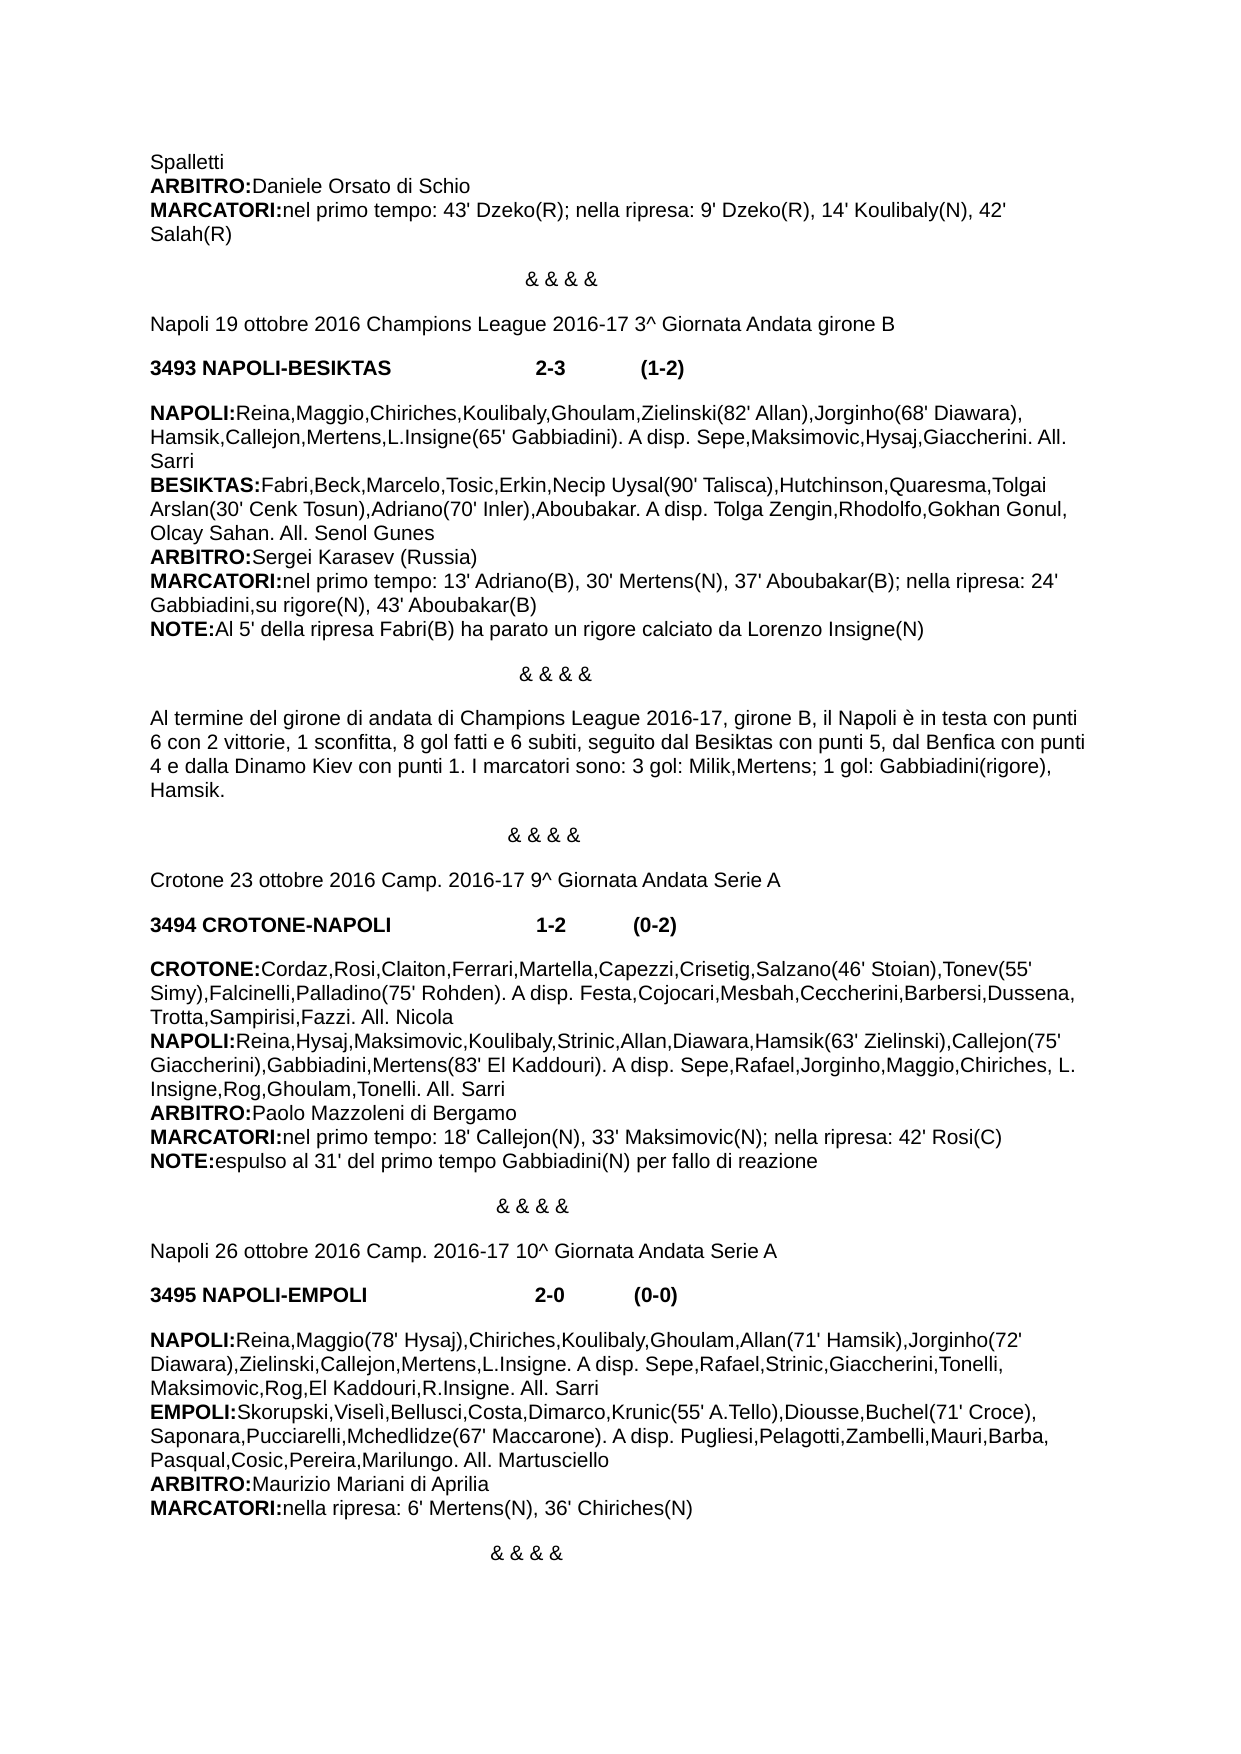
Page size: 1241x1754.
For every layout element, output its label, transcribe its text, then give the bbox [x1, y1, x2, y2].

text & & & & [150, 1194, 1090, 1218]
text Crotone 23 ottobre 2016 Camp. 2016-17 9^ Giornata Andata Serie A [150, 868, 1090, 892]
text CROTONE:Cordaz,Rosi,Claiton,Ferrari,Martella,Capezzi,Crisetig,Salzano(46' Stoian),Tonev(55' Simy),Falcinelli,Palladino(75' Rohden). A disp. Festa,Cojocari,Mesbah,Ceccherini,Barbersi,Dussena, Trotta,Sampirisi,Fazzi. All. Nicola NAPOLI:Reina,Hysaj,Maksimovic,Koulibaly,Strinic,Allan,Diawara,Hamsik(63' Zielinski),Callejon(75' Giaccherini),Gabbiadini,Mertens(83' El Kaddouri). A disp. Sepe,Rafael,Jorginho,Maggio,Chiriches, L. Insigne,Rog,Ghoulam,Tonelli. All. Sarri ARBITRO:Paolo Mazzoleni di Bergamo MARCATORI:nel primo tempo: 18' Callejon(N), 33' Maksimovic(N); nella ripresa: 42' Rosi(C) NOTE:espulso al 31' del primo tempo Gabbiadini(N) per fallo di reazione [150, 957, 1090, 1173]
text & & & & [150, 1541, 1090, 1564]
text Spalletti ARBITRO:Daniele Orsato di Schio MARCATORI:nel primo tempo: 43' Dzeko(R); nella ripresa: 9' Dzeko(R), 14' Koulibaly(N), 42' Salah(R) [150, 150, 1090, 246]
text & & & & [150, 661, 1090, 685]
text & & & & [150, 823, 1090, 847]
text & & & & [150, 267, 1090, 291]
text NAPOLI:Reina,Maggio(78' Hysaj),Chiriches,Koulibaly,Ghoulam,Allan(71' Hamsik),Jorginho(72' Diawara),Zielinski,Callejon,Mertens,L.Insigne. A disp. Sepe,Rafael,Strinic,Giaccherini,Tonelli, Maksimovic,Rog,El Kaddouri,R.Insigne. All. Sarri EMPOLI:Skorupski,Viselì,Bellusci,Costa,Dimarco,Krunic(55' A.Tello),Diousse,Buchel(71' Croce), Saponara,Pucciarelli,Mchedlidze(67' Maccarone). A disp. Pugliesi,Pelagotti,Zambelli,Mauri,Barba, Pasqual,Cosic,Pereira,Marilungo. All. Martusciello ARBITRO:Maurizio Mariani di Aprilia MARCATORI:nella ripresa: 6' Mertens(N), 36' Chiriches(N) [150, 1328, 1090, 1520]
text Al termine del girone di andata di Champions League 2016-17, girone B, il Napoli è in testa con punti 6 con 2 vittorie, 1 sconfitta, 8 gol fatti e 6 subiti, seguito dal Besiktas con punti 5, dal Benfica con punti 4 e dalla Dinamo Kiev con punti 1. I marcatori sono: 3 gol: Milik,Mertens; 1 gol: Gabbiadini(rigore), Hamsik. [150, 706, 1090, 802]
text Napoli 19 ottobre 2016 Champions League 2016-17 3^ Giornata Andata girone B [150, 311, 1090, 335]
text 3495 NAPOLI-EMPOLI 2-0 (0-0) [150, 1283, 1090, 1307]
text NAPOLI:Reina,Maggio,Chiriches,Koulibaly,Ghoulam,Zielinski(82' Allan),Jorginho(68' Diawara), Hamsik,Callejon,Mertens,L.Insigne(65' Gabbiadini). A disp. Sepe,Maksimovic,Hysaj,Giaccherini. All. Sarri BESIKTAS:Fabri,Beck,Marcelo,Tosic,Erkin,Necip Uysal(90' Talisca),Hutchinson,Quaresma,Tolgai Arslan(30' Cenk Tosun),Adriano(70' Inler),Aboubakar. A disp. Tolga Zengin,Rhodolfo,Gokhan Gonul, Olcay Sahan. All. Senol Gunes ARBITRO:Sergei Karasev (Russia) MARCATORI:nel primo tempo: 13' Adriano(B), 30' Mertens(N), 37' Aboubakar(B); nella ripresa: 24' Gabbiadini,su rigore(N), 43' Aboubakar(B) NOTE:Al 5' della ripresa Fabri(B) ha parato un rigore calciato da Lorenzo Insigne(N) [150, 401, 1090, 641]
text 3494 CROTONE-NAPOLI 1-2 (0-2) [150, 912, 1090, 936]
text Napoli 26 ottobre 2016 Camp. 2016-17 10^ Giornata Andata Serie A [150, 1238, 1090, 1262]
text 3493 NAPOLI-BESIKTAS 2-3 (1-2) [150, 356, 1090, 380]
